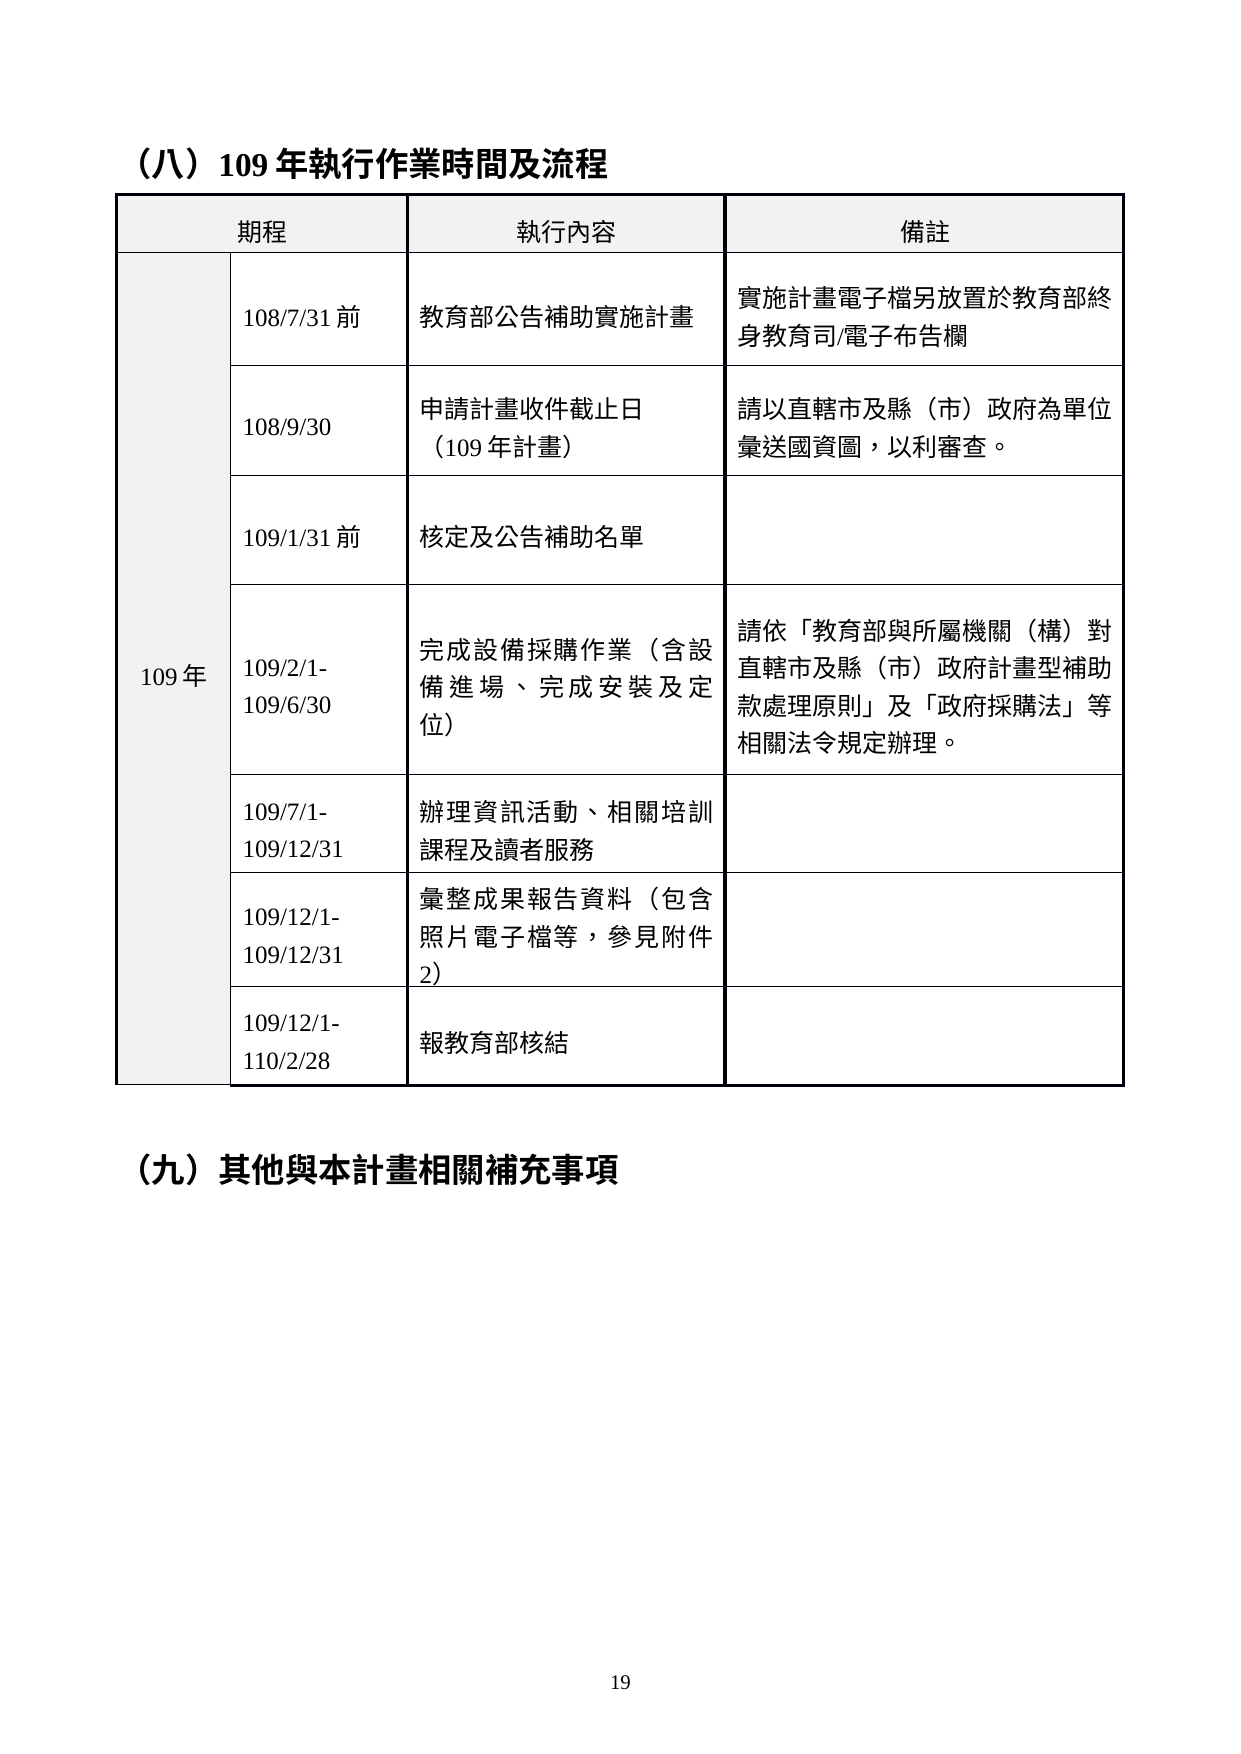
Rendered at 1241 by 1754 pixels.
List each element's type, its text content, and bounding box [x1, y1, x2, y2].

table_cell 109/7/1-109/12/31 [231, 775, 406, 872]
table_header 期程 [118, 196, 406, 252]
table_cell 請以直轄市及縣（市）政府為單位彙送國資圖，以利審查。 [727, 366, 1122, 474]
table_cell 彙整成果報告資料（包含照片電子檔等，參見附件2） [409, 873, 723, 986]
table_cell 申請計畫收件截止日 （109年計畫） [409, 366, 723, 474]
table_cell 109/2/1-109/6/30 [231, 585, 406, 774]
table_cell 108/7/31前 [231, 253, 406, 365]
text （九）其他與本計畫相關補充事項 [118, 1124, 1122, 1199]
table_cell [727, 873, 1122, 986]
table_cell [727, 775, 1122, 872]
table_cell 實施計畫電子檔另放置於教育部終身教育司/電子布告欄 [727, 253, 1122, 365]
table_cell 109/12/1-109/12/31 [231, 873, 406, 986]
table_cell 教育部公告補助實施計畫 [409, 253, 723, 365]
table_cell 109/1/31前 [231, 476, 406, 584]
table_cell [727, 987, 1122, 1084]
text （八）109年執行作業時間及流程 [118, 118, 1122, 193]
table_cell 完成設備採購作業（含設備進場、完成安裝及定位） [409, 585, 723, 774]
table_cell 108/9/30 [231, 366, 406, 474]
table_cell 辦理資訊活動、相關培訓課程及讀者服務 [409, 775, 723, 872]
table_cell [727, 476, 1122, 584]
table_cell 請依「教育部與所屬機關（構）對直轄市及縣（市）政府計畫型補助款處理原則」及「政府採購法」等相關法令規定辦理。 [727, 585, 1122, 774]
table_cell 報教育部核結 [409, 987, 723, 1084]
table_header 執行內容 [409, 196, 723, 252]
table_header 備註 [727, 196, 1122, 252]
table_cell 109/12/1-110/2/28 [231, 987, 406, 1084]
table_cell 109年 [118, 253, 230, 1084]
table_cell 核定及公告補助名單 [409, 476, 723, 584]
